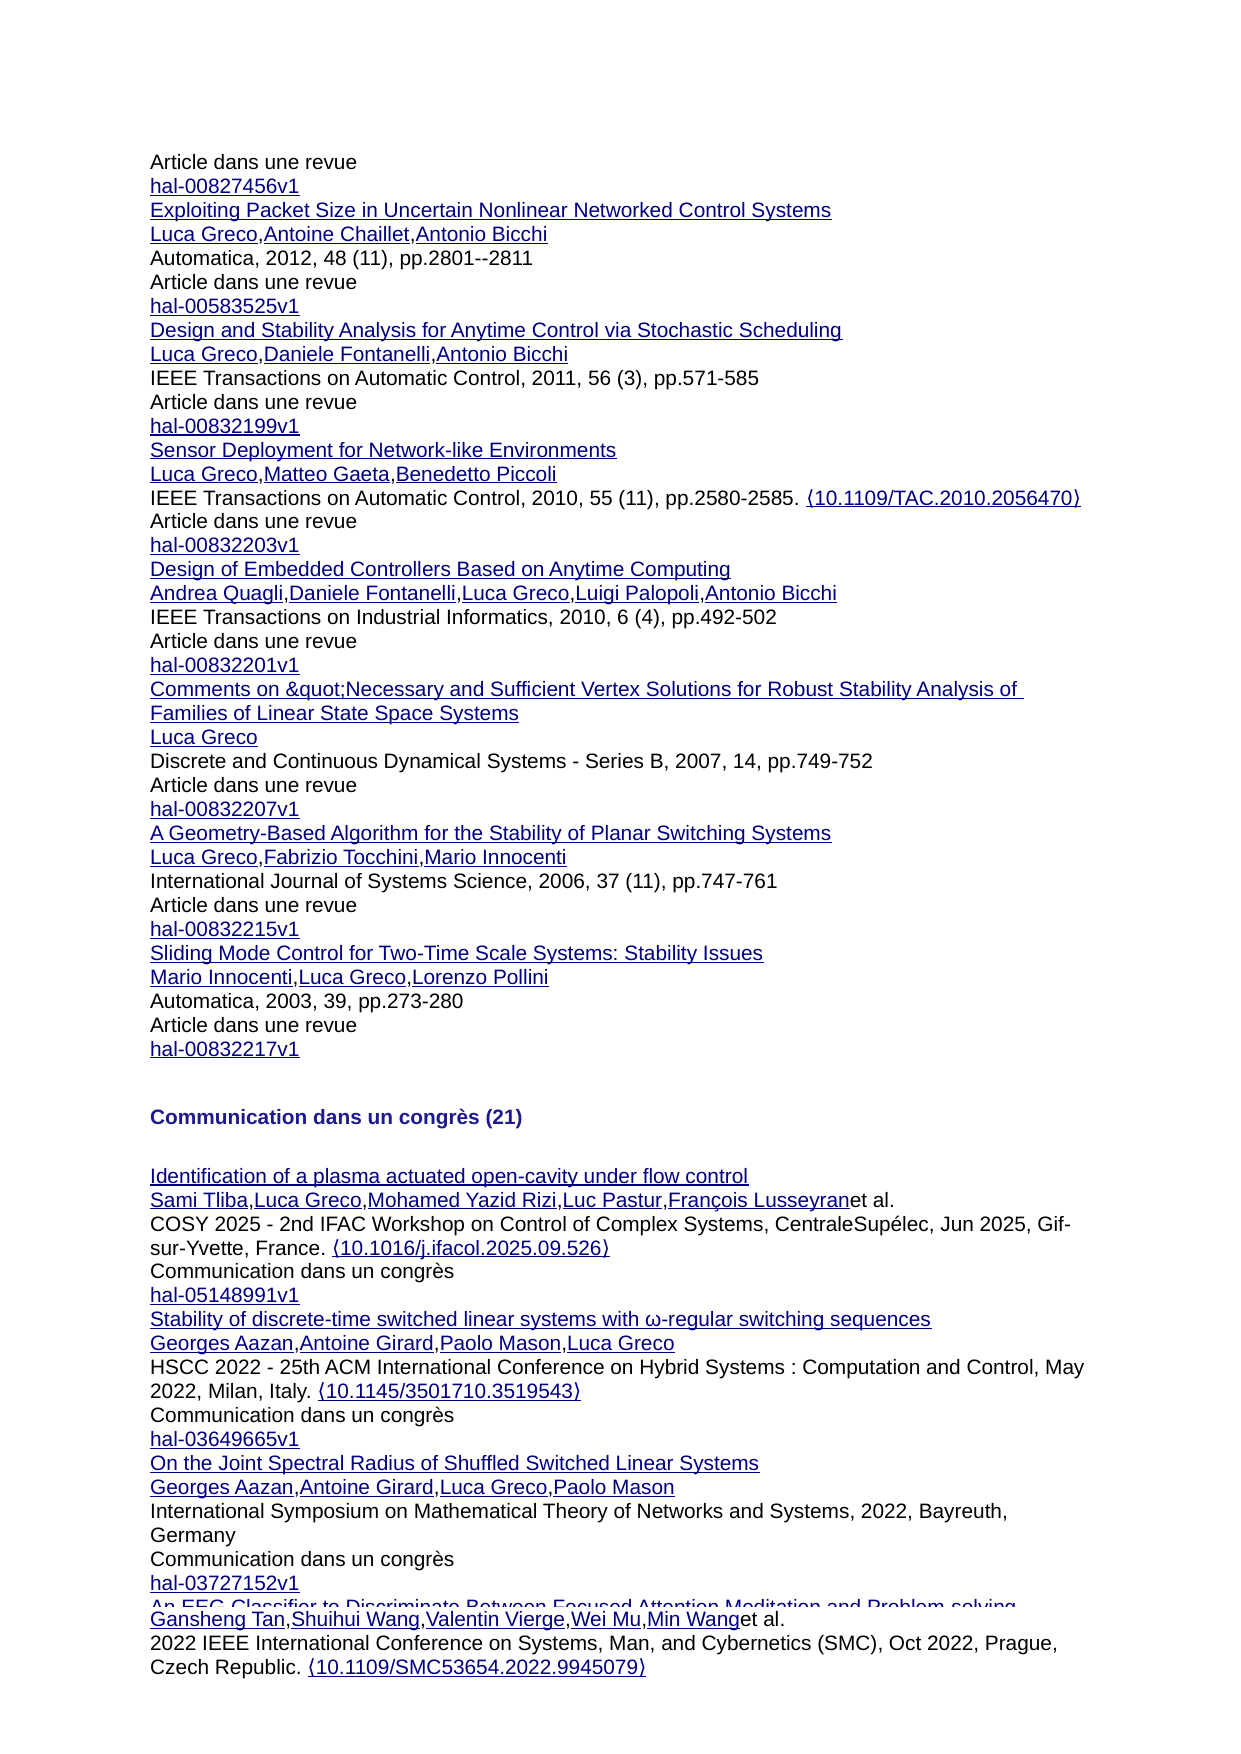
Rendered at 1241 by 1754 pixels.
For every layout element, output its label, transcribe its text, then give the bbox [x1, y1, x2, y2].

table_cell A Geometry-Based Algorithm for the Stability of Planar Switching Systems Luca Greco,Fabrizio Tocchini,Mario Innocenti International Journal of Systems Science, 2006, 37 (11), pp.747-761 Article dans une revue hal-00832215v1 [150, 821, 1090, 941]
table_cell An EEG Classifier to Discriminate Between Focused Attention Meditation and Problem-solving Gansheng Tan,Shuihui Wang,Valentin Vierge,Wei Mu,Min Wanget al. 2022 IEEE International Conference on Systems, Man, and Cybernetics (SMC), Oct 2022, Prague, Czech Republic. ⟨10.1109/SMC53654.2022.9945079⟩ [150, 1595, 1090, 1679]
table_cell Exploiting Packet Size in Uncertain Nonlinear Networked Control Systems Luca Greco,Antoine Chaillet,Antonio Bicchi Automatica, 2012, 48 (11), pp.2801--2811 Article dans une revue hal-00583525v1 [150, 198, 1090, 318]
table_header Identification of a plasma actuated open-cavity under flow control Sami Tliba,Luca Greco,Mohamed Yazid Rizi,Luc Pastur,François Lusseyranet al. COSY 2025 - 2nd IFAC Workshop on Control of Complex Systems, CentraleSupélec, Jun 2025, Gif-sur-Yvette, France. ⟨10.1016/j.ifacol.2025.09.526⟩ Communication dans un congrès hal-05148991v1 [150, 1164, 1090, 1307]
table_cell Design and Stability Analysis for Anytime Control via Stochastic Scheduling Luca Greco,Daniele Fontanelli,Antonio Bicchi IEEE Transactions on Automatic Control, 2011, 56 (3), pp.571-585 Article dans une revue hal-00832199v1 [150, 318, 1090, 437]
table_cell Stability of discrete-time switched linear systems with ω-regular switching sequences Georges Aazan,Antoine Girard,Paolo Mason,Luca Greco HSCC 2022 - 25th ACM International Conference on Hybrid Systems : Computation and Control, May 2022, Milan, Italy. ⟨10.1145/3501710.3519543⟩ Communication dans un congrès hal-03649665v1 [150, 1307, 1090, 1451]
subtitle Communication dans un congrès (21) [150, 1105, 1090, 1129]
table_cell Article dans une revue hal-00827456v1 [150, 150, 1090, 198]
table_cell Comments on &quot;Necessary and Sufficient Vertex Solutions for Robust Stability Analysis of Families of Linear State Space Systems Luca Greco Discrete and Continuous Dynamical Systems - Series B, 2007, 14, pp.749-752 Article dans une revue hal-00832207v1 [150, 677, 1090, 821]
table_cell Design of Embedded Controllers Based on Anytime Computing Andrea Quagli,Daniele Fontanelli,Luca Greco,Luigi Palopoli,Antonio Bicchi IEEE Transactions on Industrial Informatics, 2010, 6 (4), pp.492-502 Article dans une revue hal-00832201v1 [150, 557, 1090, 677]
table_cell Sensor Deployment for Network-like Environments Luca Greco,Matteo Gaeta,Benedetto Piccoli IEEE Transactions on Automatic Control, 2010, 55 (11), pp.2580-2585. ⟨10.1109/TAC.2010.2056470⟩ Article dans une revue hal-00832203v1 [150, 438, 1090, 557]
table_cell Sliding Mode Control for Two-Time Scale Systems: Stability Issues Mario Innocenti,Luca Greco,Lorenzo Pollini Automatica, 2003, 39, pp.273-280 Article dans une revue hal-00832217v1 [150, 941, 1090, 1060]
table_cell On the Joint Spectral Radius of Shuffled Switched Linear Systems Georges Aazan,Antoine Girard,Luca Greco,Paolo Mason International Symposium on Mathematical Theory of Networks and Systems, 2022, Bayreuth, Germany Communication dans un congrès hal-03727152v1 [150, 1451, 1090, 1595]
